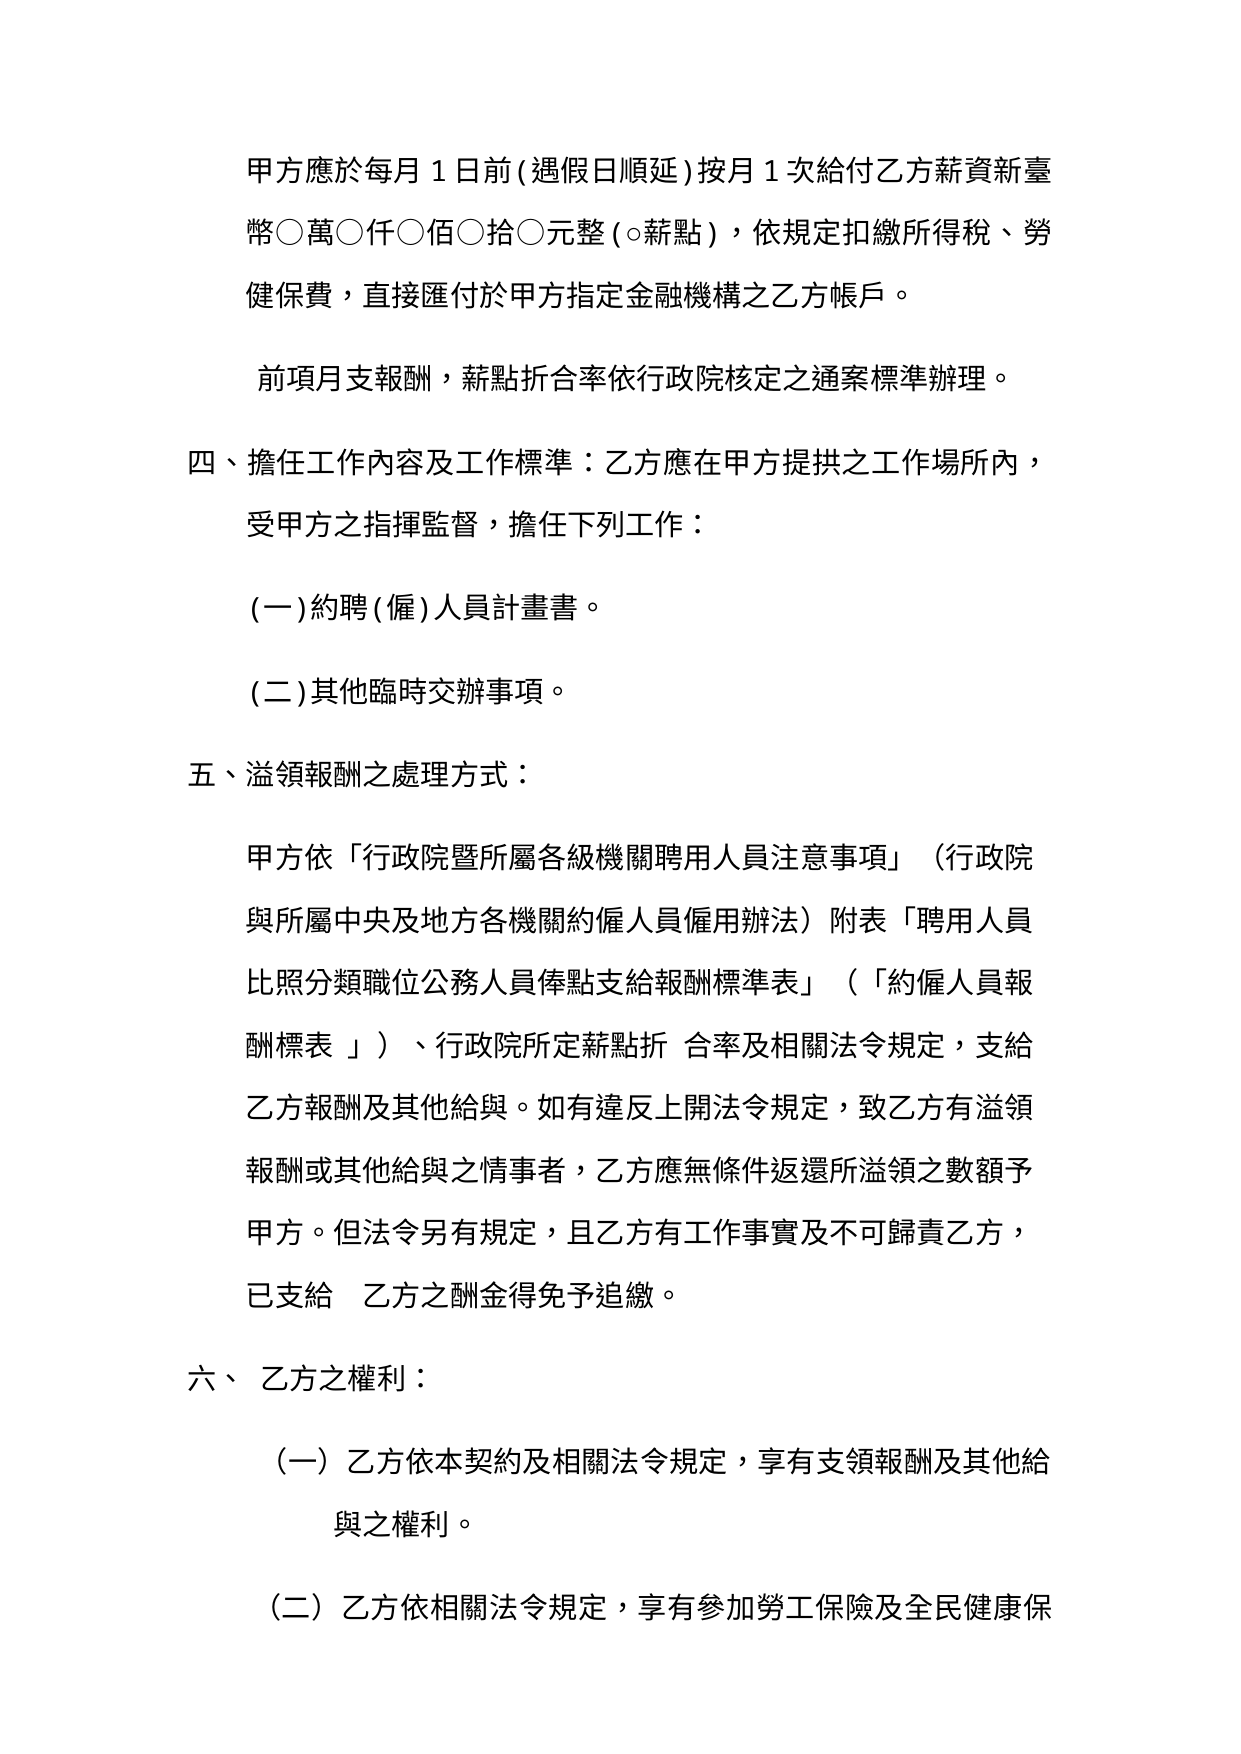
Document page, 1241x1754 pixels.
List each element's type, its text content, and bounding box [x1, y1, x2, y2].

text 甲方應於每月1日前(遇假日順延)按月1次給付乙方薪資新臺幣○萬○仟○佰○拾○元整(○薪點)，依規定扣繳所得稅、勞健保費，直接匯付於甲方指定金融機構之乙方帳戶。 [246, 127, 1053, 314]
text 五、溢領報酬之處理方式： [187, 731, 1053, 794]
text 四、擔任工作內容及工作標準：乙方應在甲方提拱之工作場所內，受甲方之指揮監督，擔任下列工作： [187, 419, 1053, 544]
text (一)約聘(僱)人員計畫書。 [229, 564, 1053, 627]
text (二)其他臨時交辦事項。 [229, 648, 1053, 710]
text （二）乙方依相關法令規定，享有參加勞工保險及全民健康保 [252, 1564, 1053, 1627]
text 甲方依「行政院暨所屬各級機關聘用人員注意事項」（行政院與所屬中央及地方各機關約僱人員僱用辦法）附表「聘用人員比照分類職位公務人員俸點支給報酬標準表」（「約僱人員報酬標表 」）、行政院所定薪點折 合率及相關法令規定，支給乙方報酬及其他給與。如有違反上開法令規定，致乙方有溢領報酬或其他給與之情事者，乙方應無條件返還所溢領之數額予甲方。但法令另有規定，且乙方有工作事實及不可歸責乙方，已支給 乙方之酬金得免予追繳。 [246, 814, 1053, 1314]
text 六、 乙方之權利： [187, 1335, 1053, 1398]
text 前項月支報酬，薪點折合率依行政院核定之通案標準辦理。 [187, 335, 1053, 398]
text （一）乙方依本契約及相關法令規定，享有支領報酬及其他給與之權利。 [187, 1419, 1053, 1544]
